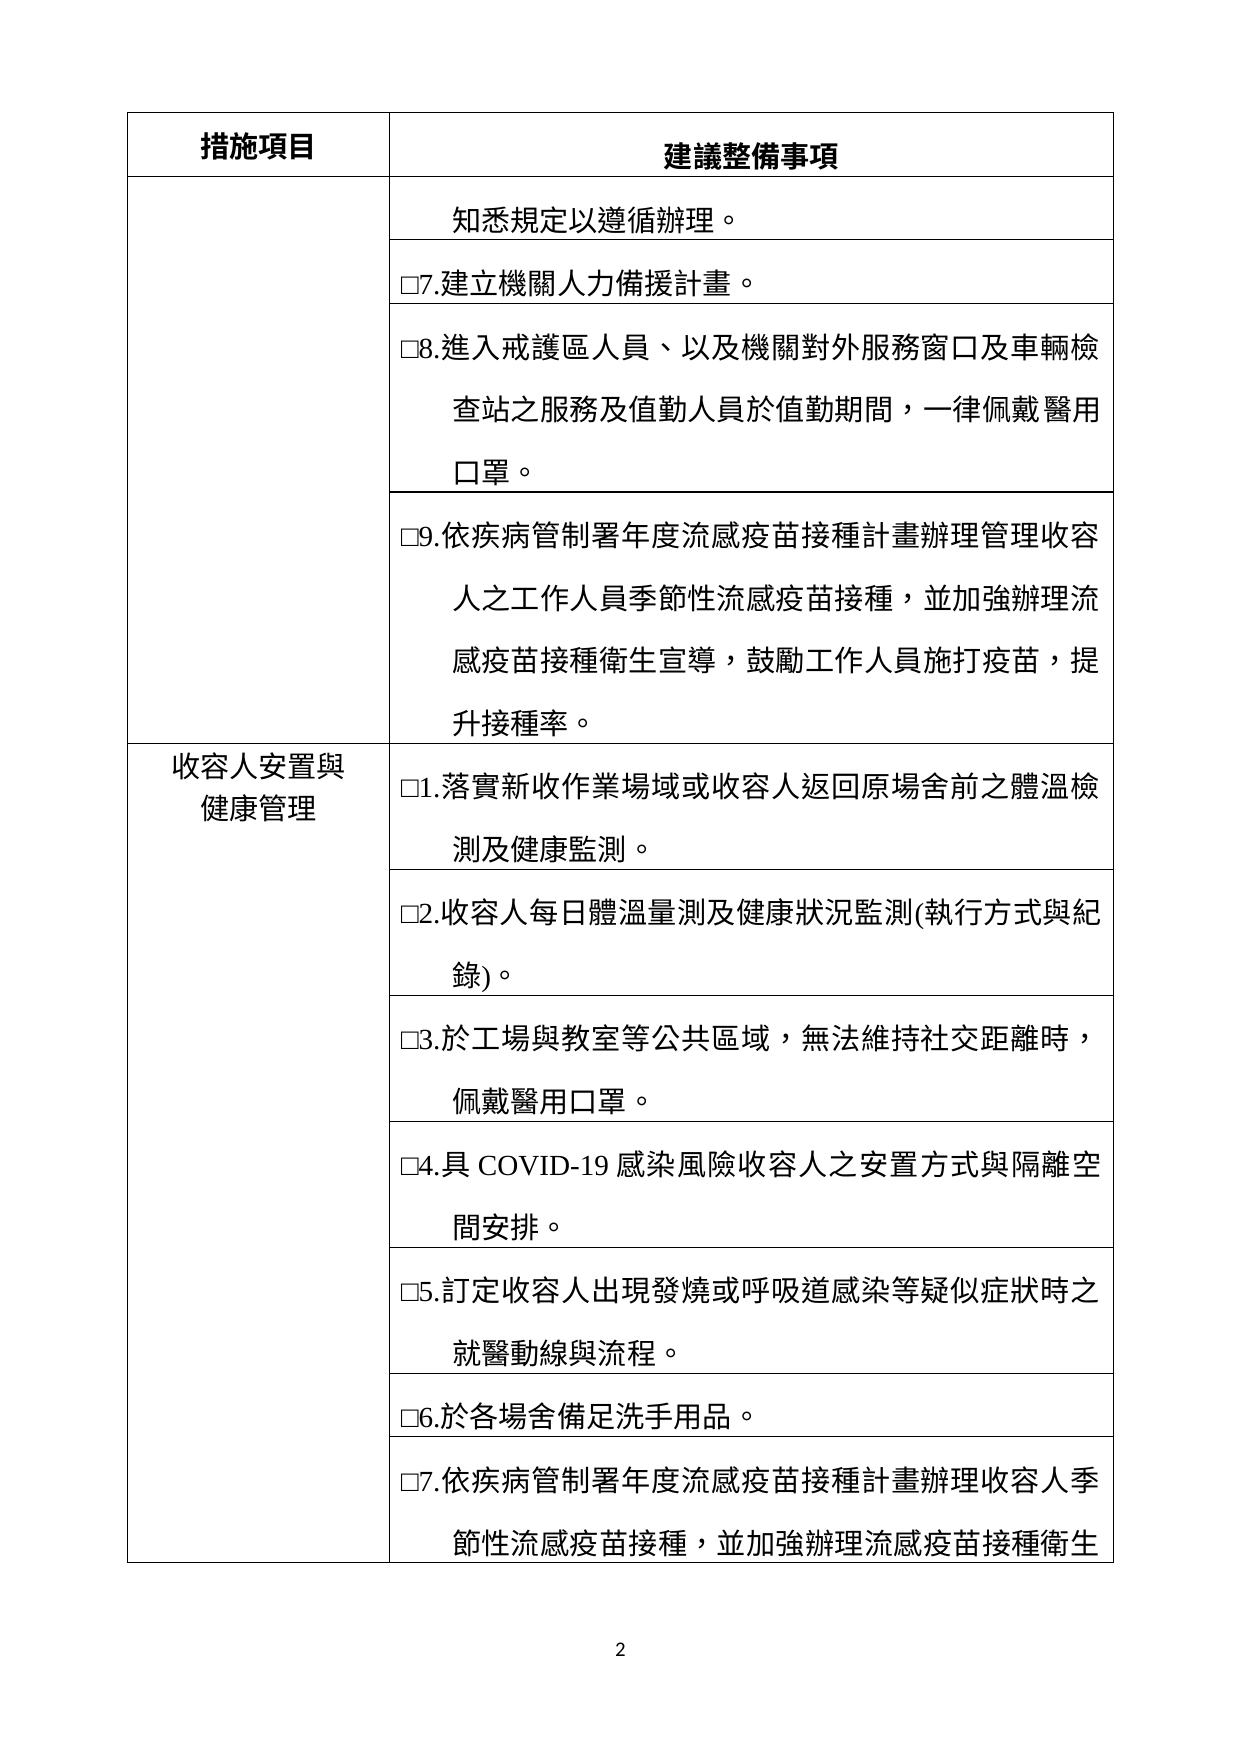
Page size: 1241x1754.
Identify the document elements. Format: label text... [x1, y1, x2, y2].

table_header 措施項目 [128, 113, 389, 176]
table_cell □6.於各場舍備足洗手用品。 [390, 1374, 1113, 1436]
table_cell □1.落實新收作業場域或收容人返回原場舍前之體溫檢測及健康監測。 [390, 744, 1113, 868]
table_cell □8.進入戒護區人員、以及機關對外服務窗口及車輛檢查站之服務及值勤人員於值勤期間，一律佩戴醫用口罩。 [390, 304, 1113, 491]
table_cell □4.具COVID-19感染風險收容人之安置方式與隔離空間安排。 [390, 1122, 1113, 1247]
table_cell □7.依疾病管制署年度流感疫苗接種計畫辦理收容人季節性流感疫苗接種，並加強辦理流感疫苗接種衛生 [390, 1437, 1113, 1562]
table_cell 知悉規定以遵循辦理。 [390, 177, 1113, 239]
table_cell □9.依疾病管制署年度流感疫苗接種計畫辦理管理收容人之工作人員季節性流感疫苗接種，並加強辦理流感疫苗接種衛生宣導，鼓勵工作人員施打疫苗，提升接種率。 [390, 493, 1113, 742]
table_cell □5.訂定收容人出現發燒或呼吸道感染等疑似症狀時之就醫動線與流程。 [390, 1248, 1113, 1373]
table_cell □3.於工場與教室等公共區域，無法維持社交距離時，佩戴醫用口罩。 [390, 996, 1113, 1121]
table_cell □2.收容人每日體溫量測及健康狀況監測(執行方式與紀錄)。 [390, 870, 1113, 994]
table_cell [128, 177, 389, 742]
table_cell 收容人安置與 健康管理 [128, 744, 389, 1562]
table_header 建議整備事項 [390, 113, 1113, 176]
table_cell □7.建立機關人力備援計畫。 [390, 240, 1113, 303]
